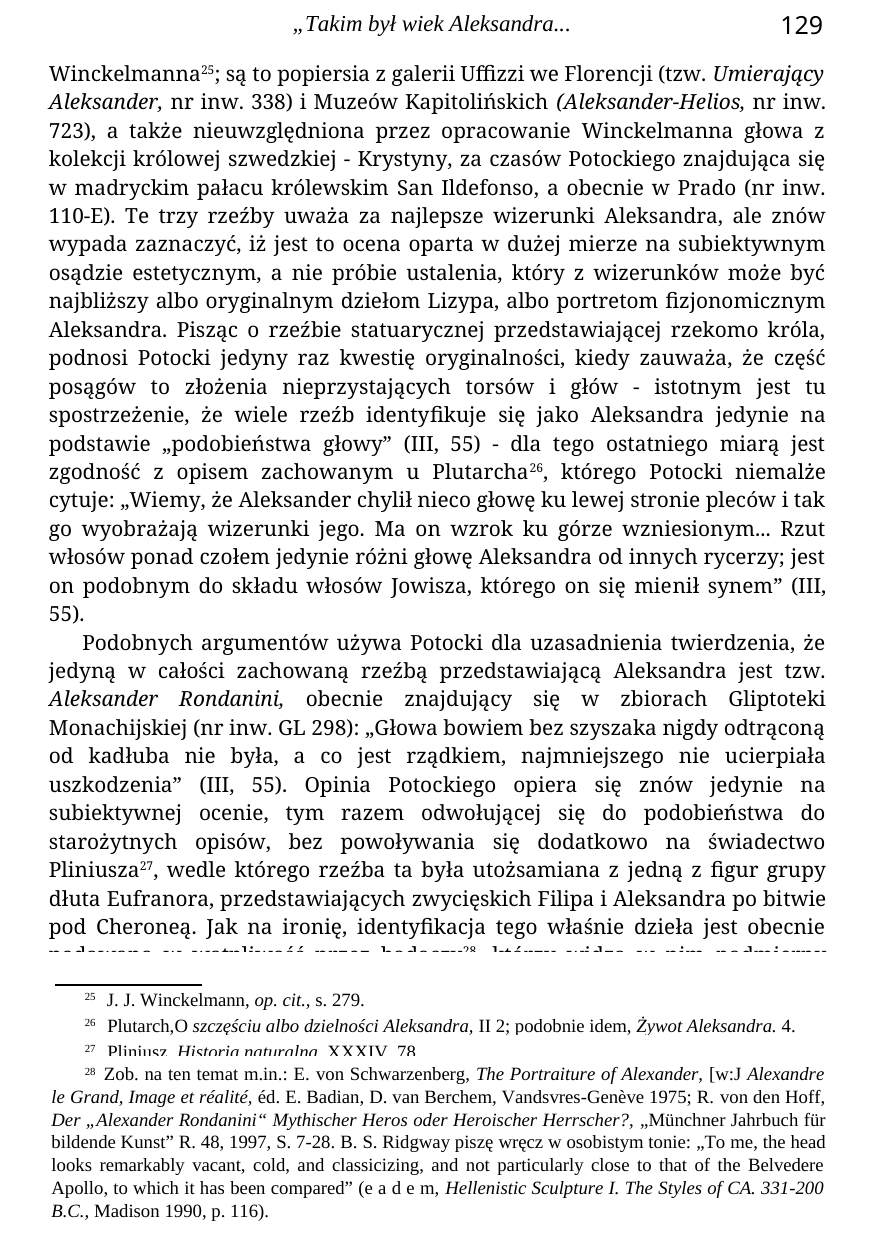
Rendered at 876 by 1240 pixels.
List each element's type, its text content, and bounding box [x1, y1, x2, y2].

text 27 Pliniusz, Historia naturalna, XXXIV, 78 [51, 1041, 826, 1056]
text 28 Zob. na ten temat m.in.: E. von Schwarzenberg, The Portraiture of Alexander, [w:J Ale­xandre le Grand, Image et réalité, éd. E. Badian, D. van Berchem, Vandsvres-Genève 1975; R. von den Hoff, Der „Alexander Rondanini“ Mythischer Heros oder Heroischer Herrscher?, „Münchner Jahrbuch für bildende Kunst” R. 48, 1997, S. 7-28. B. S. Ridgway piszę wręcz w oso­bistym tonie: „To me, the head looks remarkably vacant, cold, and classicizing, and not particularly close to that of the Belvedere Apollo, to which it has been compared” (e a d e m, Hellenistic Sculpture I. The Styles of CA. 331-200 B.C., Madison 1990, p. 116). [51, 1063, 826, 1221]
text Podobnych argumentów używa Potocki dla uzasadnienia twierdzenia, że jedy­ną w całości zachowaną rzeźbą przedstawiającą Aleksandra jest tzw. Aleksander Rondanini, obecnie znajdujący się w zbiorach Gliptoteki Monachijskiej (nr inw. GL 298): „Głowa bowiem bez szyszaka nigdy odtrąconą od kadłuba nie była, a co jest rządkiem, najmniejszego nie ucierpiała uszkodzenia” (III, 55). Opinia Potoc­kiego opiera się znów jedynie na subiektywnej ocenie, tym razem odwołującej się do podobieństwa do starożytnych opisów, bez powoływania się dodatkowo na świadectwo Pliniusza27, wedle którego rzeźba ta była utożsamiana z jedną z figur grupy dłuta Eufranora, przedstawiających zwycięskich Filipa i Aleksandra po bi­twie pod Cheroneą. Jak na ironię, identyfikacja tego właśnie dzieła jest obecnie podawana w wątpliwość przez badaczy28, którzy widzą w nim nadmierny klasy­cyzm i spokój, niezgodny z wyobrażeniem o sztuce IV w. - wydaje się, że przynaj­mniej część nowoczesnych argumentów przeciwko atrybucji jest zatem oparta na podobnych przesłankach, na jakie powołuje się nierzadko Potocki: lekceważeniu [49, 628, 826, 952]
text 26 Plutarch,O szczęściu albo dzielności Aleksandra, II 2; podobnie idem, Żywot Aleksandra. 4. [51, 1014, 826, 1035]
text „Takim był wiek Aleksandra... [292, 10, 580, 36]
text 25 J. J. Winckelmann, op. cit., s. 279. [51, 988, 826, 1010]
text 129 [780, 7, 824, 42]
text Winckelmanna25; są to popiersia z galerii Uffizzi we Florencji (tzw. Umierający Aleksander, nr inw. 338) i Muzeów Kapitolińskich (Aleksander-Helios, nr inw. 723), a także nieuwzględniona przez opracowanie Winckelmanna głowa z kolek­cji królowej szwedzkiej - Krystyny, za czasów Potockiego znajdująca się w ma­dryckim pałacu królewskim San Ildefonso, a obecnie w Prado (nr inw. 110-E). Te trzy rzeźby uważa za najlepsze wizerunki Aleksandra, ale znów wypada zazna­czyć, iż jest to ocena oparta w dużej mierze na subiektywnym osądzie estetycz­nym, a nie próbie ustalenia, który z wizerunków może być najbliższy albo ory­ginalnym dziełom Lizypa, albo portretom fizjonomicznym Aleksandra. Pisząc o rzeźbie statuarycznej przedstawiającej rzekomo króla, podnosi Potocki jedyny raz kwestię oryginalności, kiedy zauważa, że część posągów to złożenia nieprzy­stających torsów i głów - istotnym jest tu spostrzeżenie, że wiele rzeźb identy­fikuje się jako Aleksandra jedynie na podstawie „podobieństwa głowy” (III, 55) - dla tego ostatniego miarą jest zgodność z opisem zachowanym u Plutarcha26, którego Potocki niemalże cytuje: „Wiemy, że Aleksander chylił nieco głowę ku lewej stronie pleców i tak go wyobrażają wizerunki jego. Ma on wzrok ku górze wzniesionym... Rzut włosów ponad czołem jedynie różni głowę Aleksandra od innych rycerzy; jest on podobnym do składu włosów Jowisza, którego on się mie­nił synem” (III, 55). [49, 59, 826, 628]
